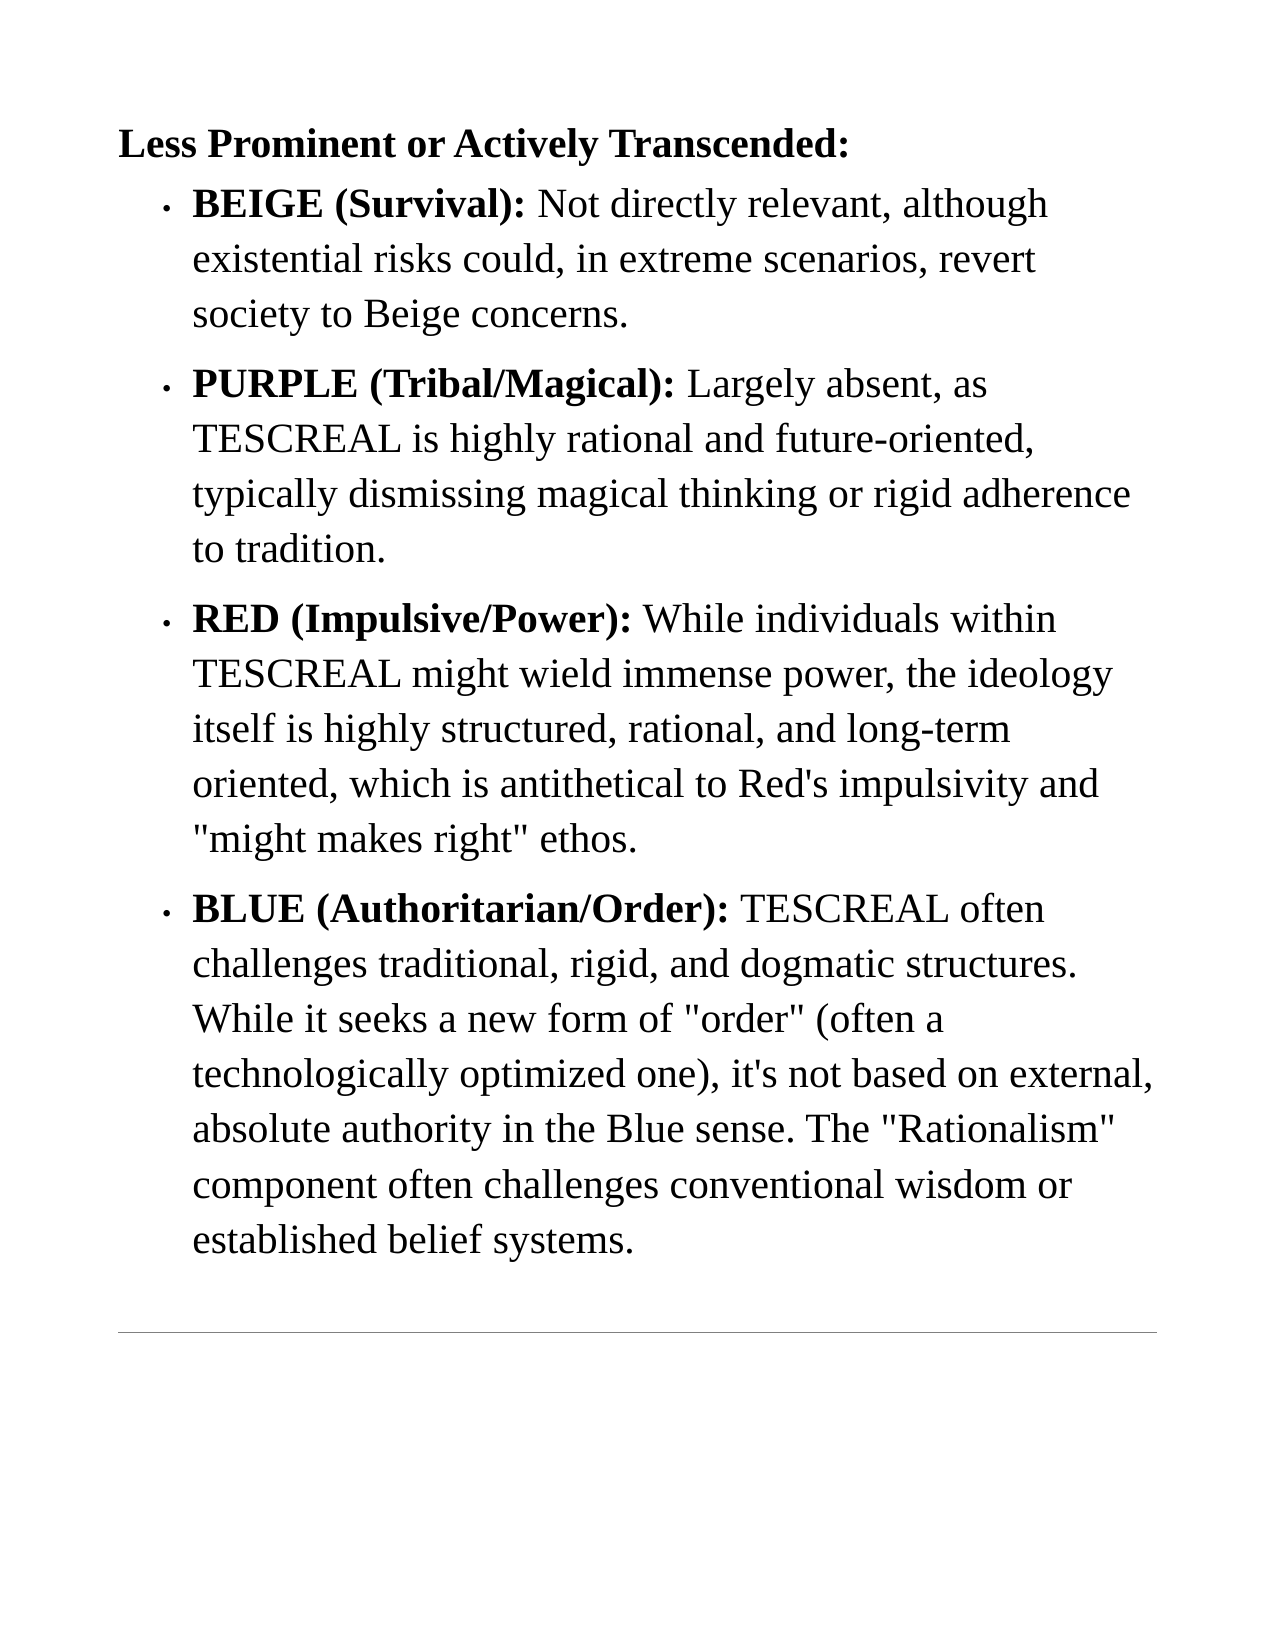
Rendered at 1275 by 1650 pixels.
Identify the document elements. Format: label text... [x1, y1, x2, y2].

list BLUE (Authoritarian/Order): TESCREAL often challenges traditional, rigid, and dogmatic structures. While it seeks a new form of "order" (often a technologically optimized one), it's not based on external, absolute authority in the Blue sense. The "Rationalism" component often challenges conventional wisdom or established belief systems. [162, 883, 1157, 1262]
list PURPLE (Tribal/Magical): Largely absent, as TESCREAL is highly rational and future-oriented, typically dismissing magical thinking or rigid adherence to tradition. [162, 358, 1157, 572]
subtitle Less Prominent or Actively Transcended: [118, 118, 1157, 166]
list RED (Impulsive/Power): While individuals within TESCREAL might wield immense power, the ideology itself is highly structured, rational, and long-term oriented, which is antithetical to Red's impulsivity and "might makes right" ethos. [162, 593, 1157, 862]
list BEIGE (Survival): Not directly relevant, although existential risks could, in extreme scenarios, revert society to Beige concerns. [162, 178, 1157, 337]
